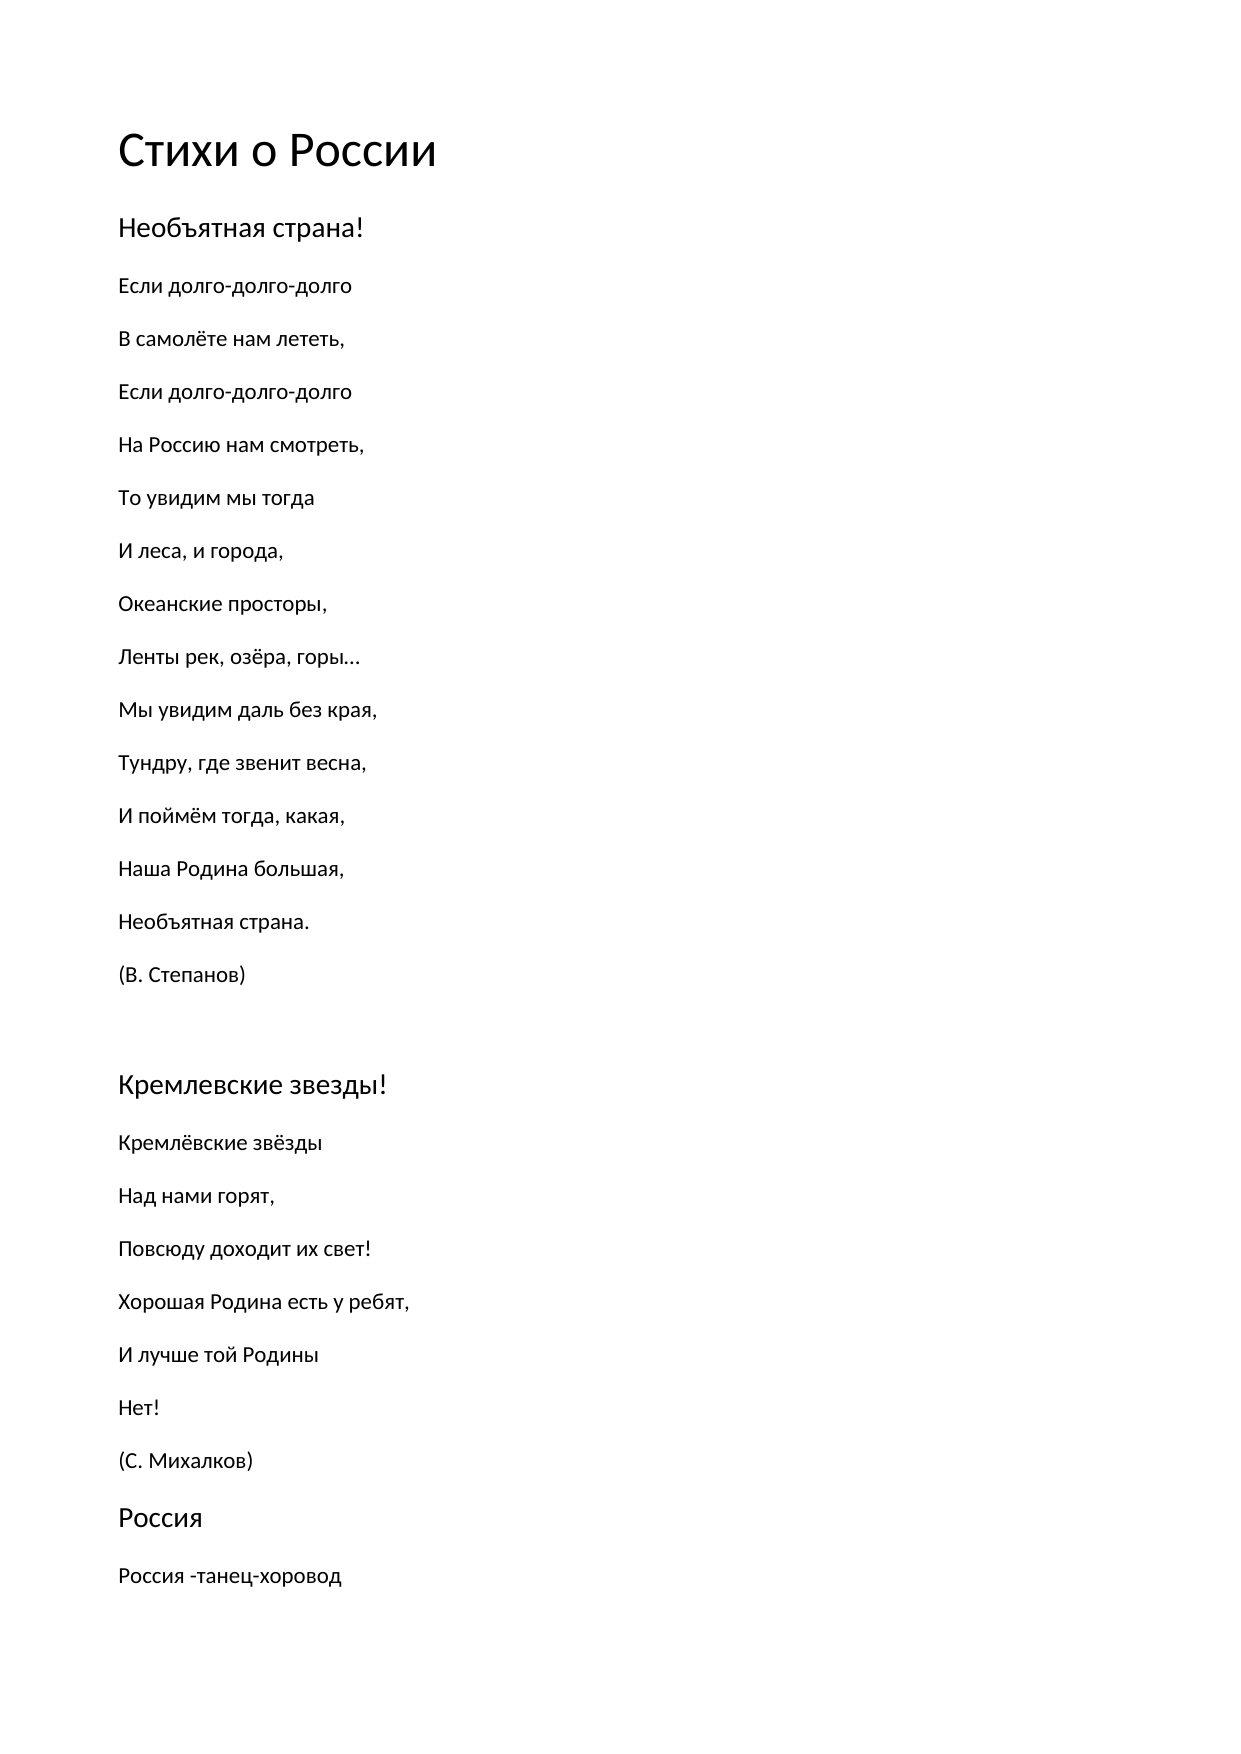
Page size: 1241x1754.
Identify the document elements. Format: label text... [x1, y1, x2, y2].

text Кремлевские звезды! [118, 1066, 1122, 1102]
text Океанские просторы, [118, 589, 1122, 617]
text Стихи о России [118, 118, 1122, 179]
text Наша Родина большая, [118, 854, 1122, 882]
text (С. Михалков) [118, 1446, 1122, 1474]
text В самолёте нам лететь, [118, 324, 1122, 352]
text Кремлёвские звёзды [118, 1128, 1122, 1156]
text Если долго-долго-долго [118, 271, 1122, 299]
text Повсюду доходит их свет! [118, 1234, 1122, 1262]
text И лучше той Родины [118, 1340, 1122, 1368]
text Россия -танец-хоровод [118, 1561, 1122, 1589]
text Ленты рек, озёра, горы… [118, 642, 1122, 670]
text (В. Степанов) [118, 960, 1122, 988]
text И леса, и города, [118, 536, 1122, 564]
text Если долго-долго-долго [118, 377, 1122, 405]
text Россия [118, 1499, 1122, 1535]
text Над нами горят, [118, 1181, 1122, 1209]
text На Россию нам смотреть, [118, 430, 1122, 458]
text Нет! [118, 1393, 1122, 1421]
text Мы увидим даль без края, [118, 695, 1122, 723]
text И поймём тогда, какая, [118, 801, 1122, 829]
text Тундру, где звенит весна, [118, 748, 1122, 776]
text Необъятная страна. [118, 907, 1122, 935]
text То увидим мы тогда [118, 483, 1122, 511]
text Хорошая Родина есть у ребят, [118, 1287, 1122, 1315]
text Необъятная страна! [118, 209, 1122, 245]
